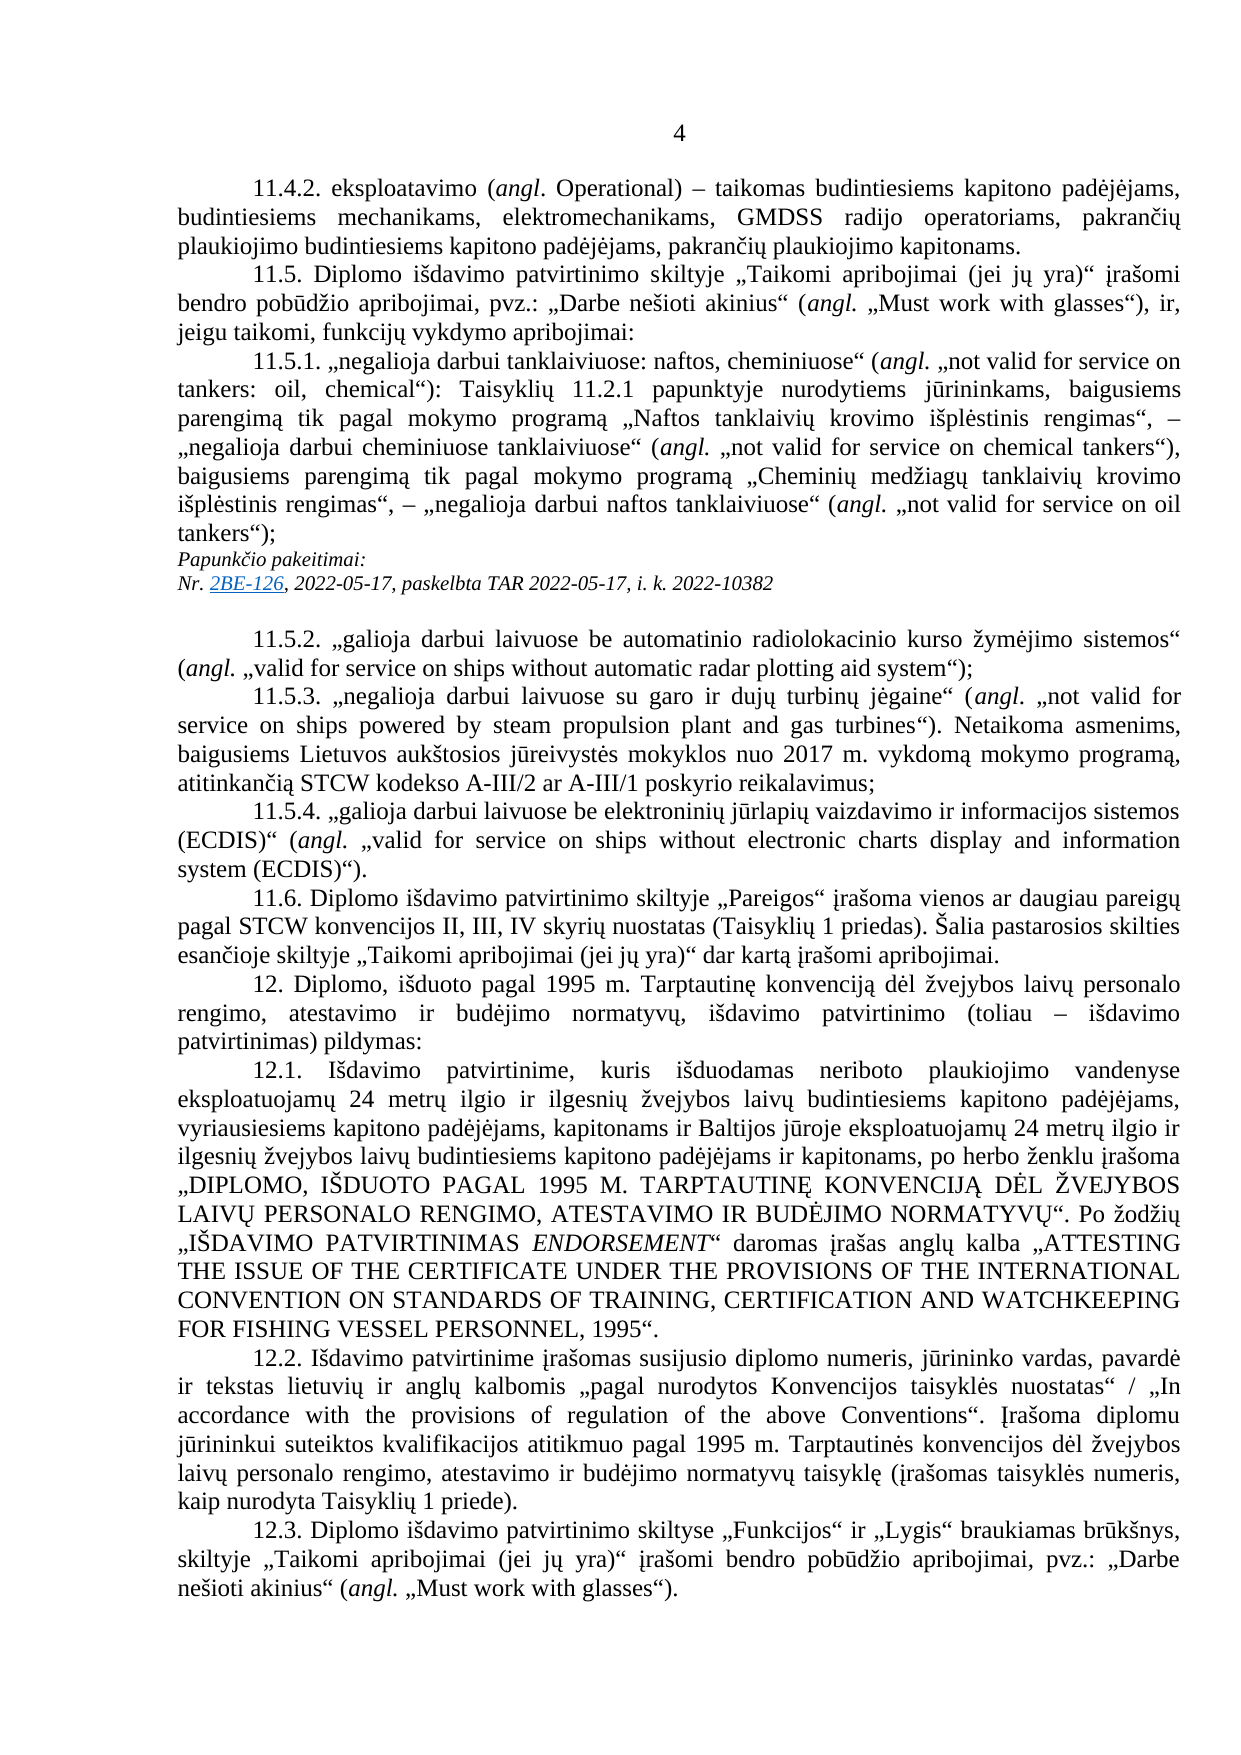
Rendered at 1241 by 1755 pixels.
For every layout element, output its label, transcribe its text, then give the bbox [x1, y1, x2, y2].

text 12.3. Diplomo išdavimo patvirtinimo skiltyse „Funkcijos“ ir „Lygis“ braukiamas brūkšnys, skiltyje „Taikomi apribojimai (jei jų yra)“ įrašomi bendro pobūdžio apribojimai, pvz.: „Darbe nešioti akinius“ (angl. „Must work with glasses“). [177, 1515, 1181, 1601]
text 12.2. Išdavimo patvirtinime įrašomas susijusio diplomo numeris, jūrininko vardas, pavardė ir tekstas lietuvių ir anglų kalbomis „pagal nurodytos Konvencijos taisyklės nuostatas“ / „In accordance with the provisions of regulation of the above Conventions“. Įrašoma diplomu jūrininkui suteiktos kvalifikacijos atitikmuo pagal 1995 m. Tarptautinės konvencijos dėl žvejybos laivų personalo rengimo, atestavimo ir budėjimo normatyvų taisyklę (įrašomas taisyklės numeris, kaip nurodyta Taisyklių 1 priede). [177, 1343, 1181, 1515]
text 11.6. Diplomo išdavimo patvirtinimo skiltyje „Pareigos“ įrašoma vienos ar daugiau pareigų pagal STCW konvencijos II, III, IV skyrių nuostatas (Taisyklių 1 priedas). Šalia pastarosios skilties esančioje skiltyje „Taikomi apribojimai (jei jų yra)“ dar kartą įrašomi apribojimai. [177, 883, 1181, 969]
text 11.5. Diplomo išdavimo patvirtinimo skiltyje „Taikomi apribojimai (jei jų yra)“ įrašomi bendro pobūdžio apribojimai, pvz.: „Darbe nešioti akinius“ (angl. „Must work with glasses“), ir, jeigu taikomi, funkcijų vykdymo apribojimai: [177, 259, 1181, 346]
text 12.1. Išdavimo patvirtinime, kuris išduodamas neriboto plaukiojimo vandenyse eksploatuojamų 24 metrų ilgio ir ilgesnių žvejybos laivų budintiesiems kapitono padėjėjams, vyriausiesiems kapitono padėjėjams, kapitonams ir Baltijos jūroje eksploatuojamų 24 metrų ilgio ir ilgesnių žvejybos laivų budintiesiems kapitono padėjėjams ir kapitonams, po herbo ženklu įrašoma „DIPLOMO, IŠDUOTO PAGAL 1995 M. TARPTAUTINĘ KONVENCIJĄ DĖL ŽVEJYBOS LAIVŲ PERSONALO RENGIMO, ATESTAVIMO IR BUDĖJIMO NORMATYVŲ“. Po žodžių „IŠDAVIMO PATVIRTINIMAS ENDORSEMENT“ daromas įrašas anglų kalba „ATTESTING THE ISSUE OF THE CERTIFICATE UNDER THE PROVISIONS OF THE INTERNATIONAL CONVENTION ON STANDARDS OF TRAINING, CERTIFICATION AND WATCHKEEPING FOR FISHING VESSEL PERSONNEL, 1995“. [177, 1055, 1181, 1343]
text 11.5.3. „negalioja darbui laivuose su garo ir dujų turbinų jėgaine“ (angl. „not valid for service on ships powered by steam propulsion plant and gas turbines“). Netaikoma asmenims, baigusiems Lietuvos aukštosios jūreivystės mokyklos nuo 2017 m. vykdomą mokymo programą, atitinkančią STCW kodekso A-III/2 ar A-III/1 poskyrio reikalavimus; [177, 681, 1181, 796]
text Papunkčio pakeitimai: [177, 547, 1181, 571]
text 11.5.1. „negalioja darbui tanklaiviuose: naftos, cheminiuose“ (angl. „not valid for service on tankers: oil, chemical“): Taisyklių 11.2.1 papunktyje nurodytiems jūrininkams, baigusiems parengimą tik pagal mokymo programą „Naftos tanklaivių krovimo išplėstinis rengimas“, – „negalioja darbui cheminiuose tanklaiviuose“ (angl. „not valid for service on chemical tankers“), baigusiems parengimą tik pagal mokymo programą „Cheminių medžiagų tanklaivių krovimo išplėstinis rengimas“, – „negalioja darbui naftos tanklaiviuose“ (angl. „not valid for service on oil tankers“); [177, 346, 1181, 547]
text Nr. 2BE-126, 2022-05-17, paskelbta TAR 2022-05-17, i. k. 2022-10382 [177, 571, 1181, 595]
text 11.5.4. „galioja darbui laivuose be elektroninių jūrlapių vaizdavimo ir informacijos sistemos (ECDIS)“ (angl. „valid for service on ships without electronic charts display and information system (ECDIS)“). [177, 796, 1181, 883]
text 11.4.2. eksploatavimo (angl. Operational) – taikomas budintiesiems kapitono padėjėjams, budintiesiems mechanikams, elektromechanikams, GMDSS radijo operatoriams, pakrančių plaukiojimo budintiesiems kapitono padėjėjams, pakrančių plaukiojimo kapitonams. [177, 173, 1181, 259]
text 12. Diplomo, išduoto pagal 1995 m. Tarptautinę konvenciją dėl žvejybos laivų personalo rengimo, atestavimo ir budėjimo normatyvų, išdavimo patvirtinimo (toliau – išdavimo patvirtinimas) pildymas: [177, 969, 1181, 1055]
text 11.5.2. „galioja darbui laivuose be automatinio radiolokacinio kurso žymėjimo sistemos“ (angl. „valid for service on ships without automatic radar plotting aid system“); [177, 624, 1181, 681]
